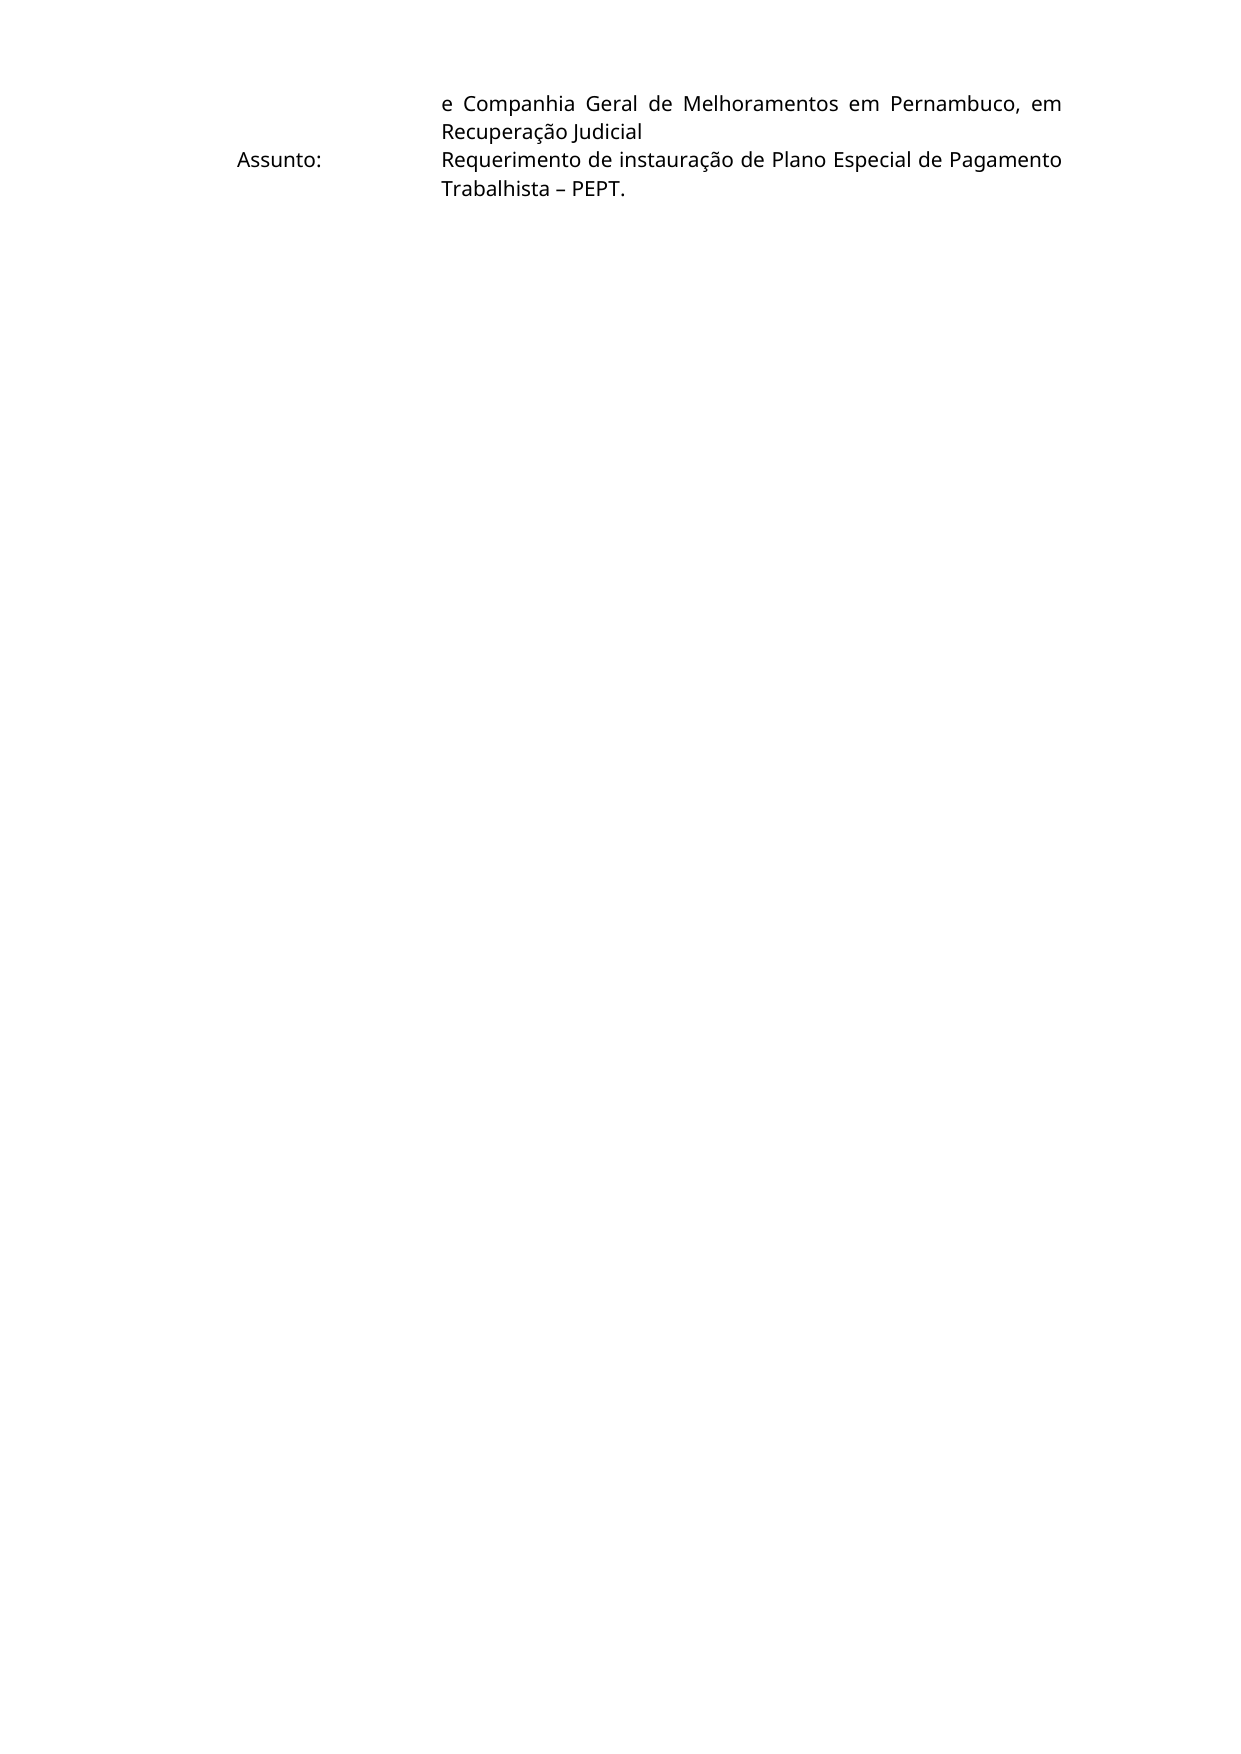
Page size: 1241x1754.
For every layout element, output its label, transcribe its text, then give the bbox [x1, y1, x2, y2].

table_cell [166, 89, 226, 202]
table_cell [226, 89, 430, 146]
table_cell Requerimento de instauração de Plano Especial de Pagamento Trabalhista – PEPT. [430, 146, 1074, 202]
table_cell e Companhia Geral de Melhoramentos em Pernambuco, em Recuperação Judicial [430, 89, 1074, 146]
table_cell Assunto: [226, 146, 430, 202]
